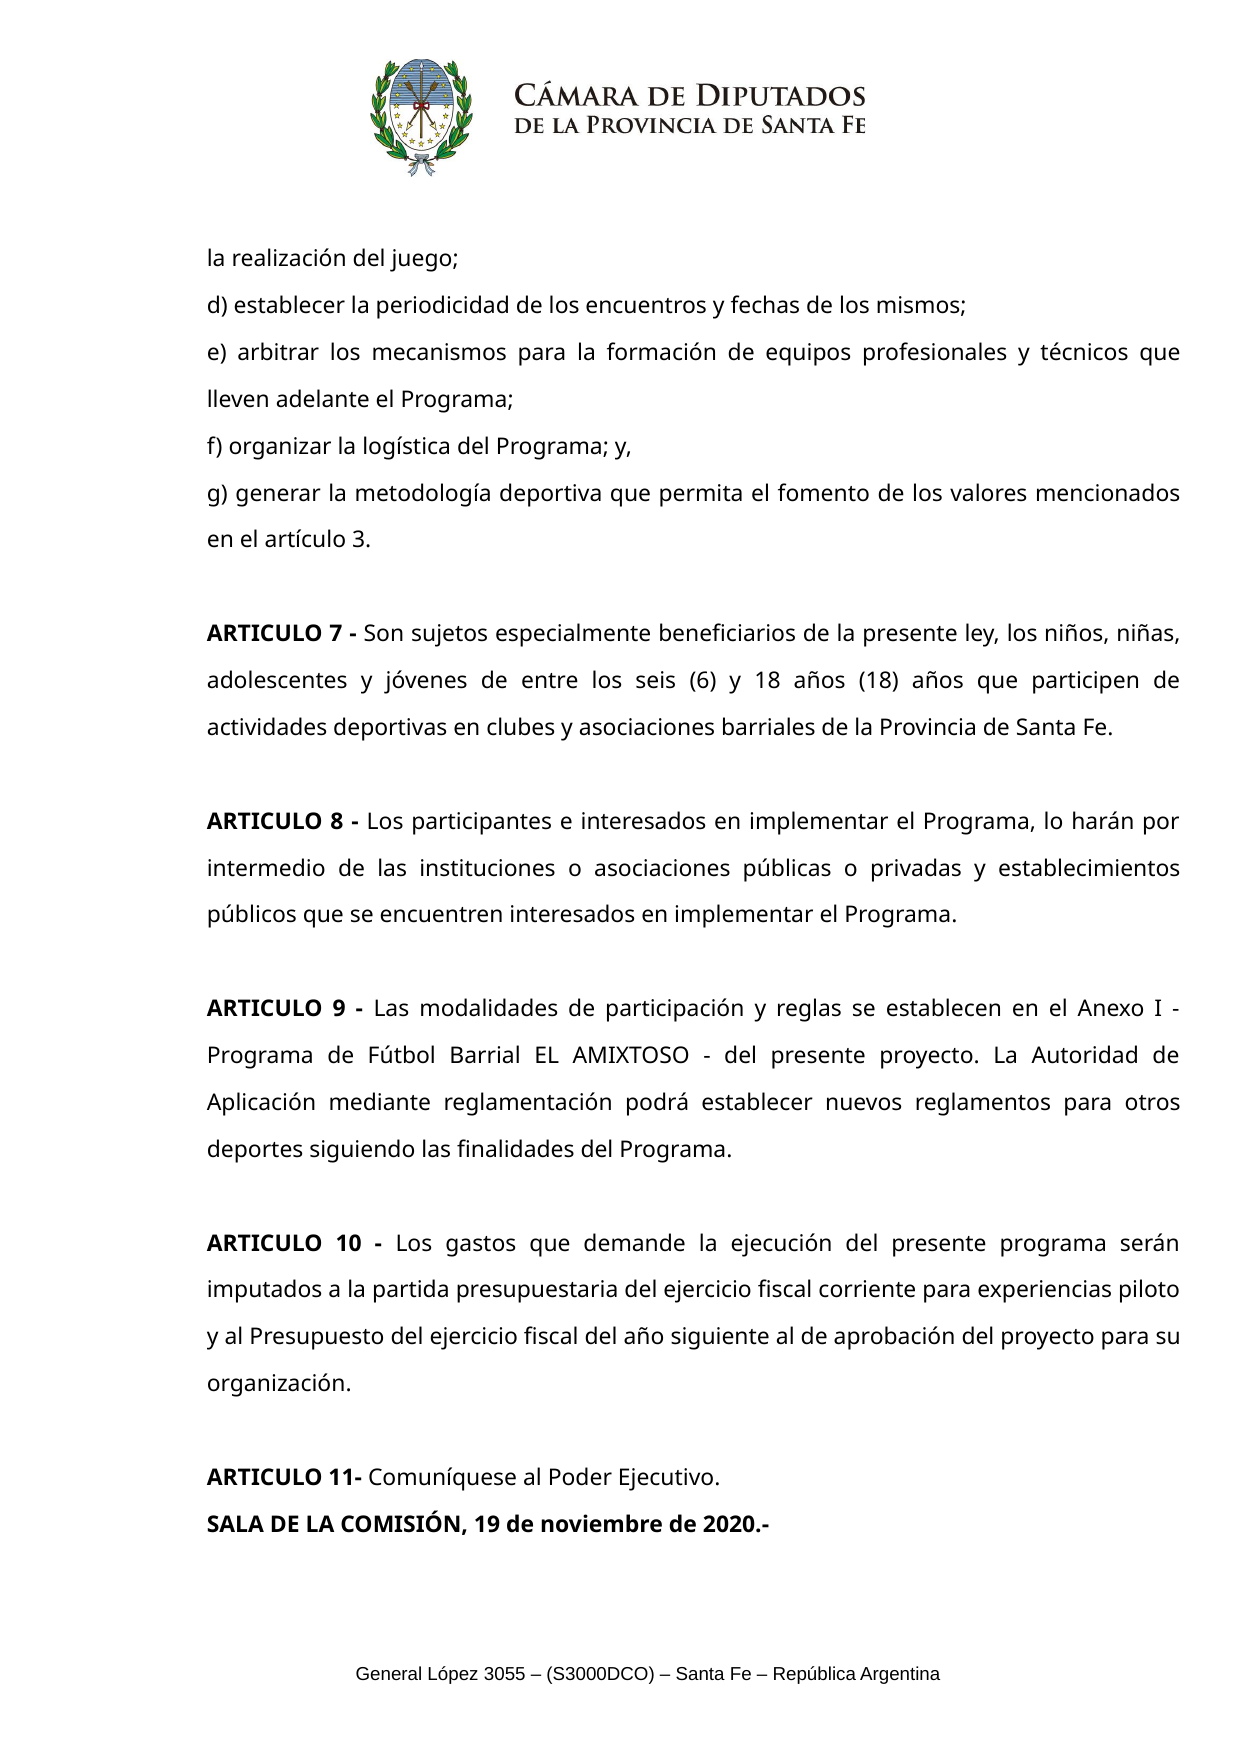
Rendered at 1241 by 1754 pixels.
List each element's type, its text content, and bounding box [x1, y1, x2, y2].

text SALA DE LA COMISIÓN, 19 de noviembre de 2020.- [207, 1508, 1181, 1539]
text g) generar la metodología deportiva que permita el fomento de los valores mencionados en el artículo 3. [207, 477, 1181, 555]
text e) arbitrar los mecanismos para la formación de equipos profesionales y técnicos que lleven adelante el Programa; [207, 336, 1181, 414]
text ARTICULO 10 - Los gastos que demande la ejecución del presente programa serán imputados a la partida presupuestaria del ejercicio fiscal corriente para experiencias piloto y al Presupuesto del ejercicio fiscal del año siguiente al de aprobación del proyecto para su organización. [207, 1227, 1181, 1398]
picture [370, 59, 866, 181]
text f) organizar la logística del Programa; y, [207, 430, 1181, 461]
text d) establecer la periodicidad de los encuentros y fechas de los mismos; [207, 289, 1181, 320]
text ARTICULO 7 - Son sujetos especialmente beneficiarios de la presente ley, los niños, niñas, adolescentes y jóvenes de entre los seis (6) y 18 años (18) años que participen de actividades deportivas en clubes y asociaciones barriales de la Provincia de Santa Fe. [207, 617, 1181, 742]
text ARTICULO 11- Comuníquese al Poder Ejecutivo. [207, 1461, 1181, 1492]
text la realización del juego; [207, 242, 1181, 273]
text ARTICULO 8 - Los participantes e interesados en implementar el Programa, lo harán por intermedio de las instituciones o asociaciones públicas o privadas y establecimientos públicos que se encuentren interesados en implementar el Programa. [207, 805, 1181, 930]
text ARTICULO 9 - Las modalidades de participación y reglas se establecen en el Anexo I - Programa de Fútbol Barrial EL AMIXTOSO - del presente proyecto. La Autoridad de Aplicación mediante reglamentación podrá establecer nuevos reglamentos para otros deportes siguiendo las finalidades del Programa. [207, 992, 1181, 1164]
